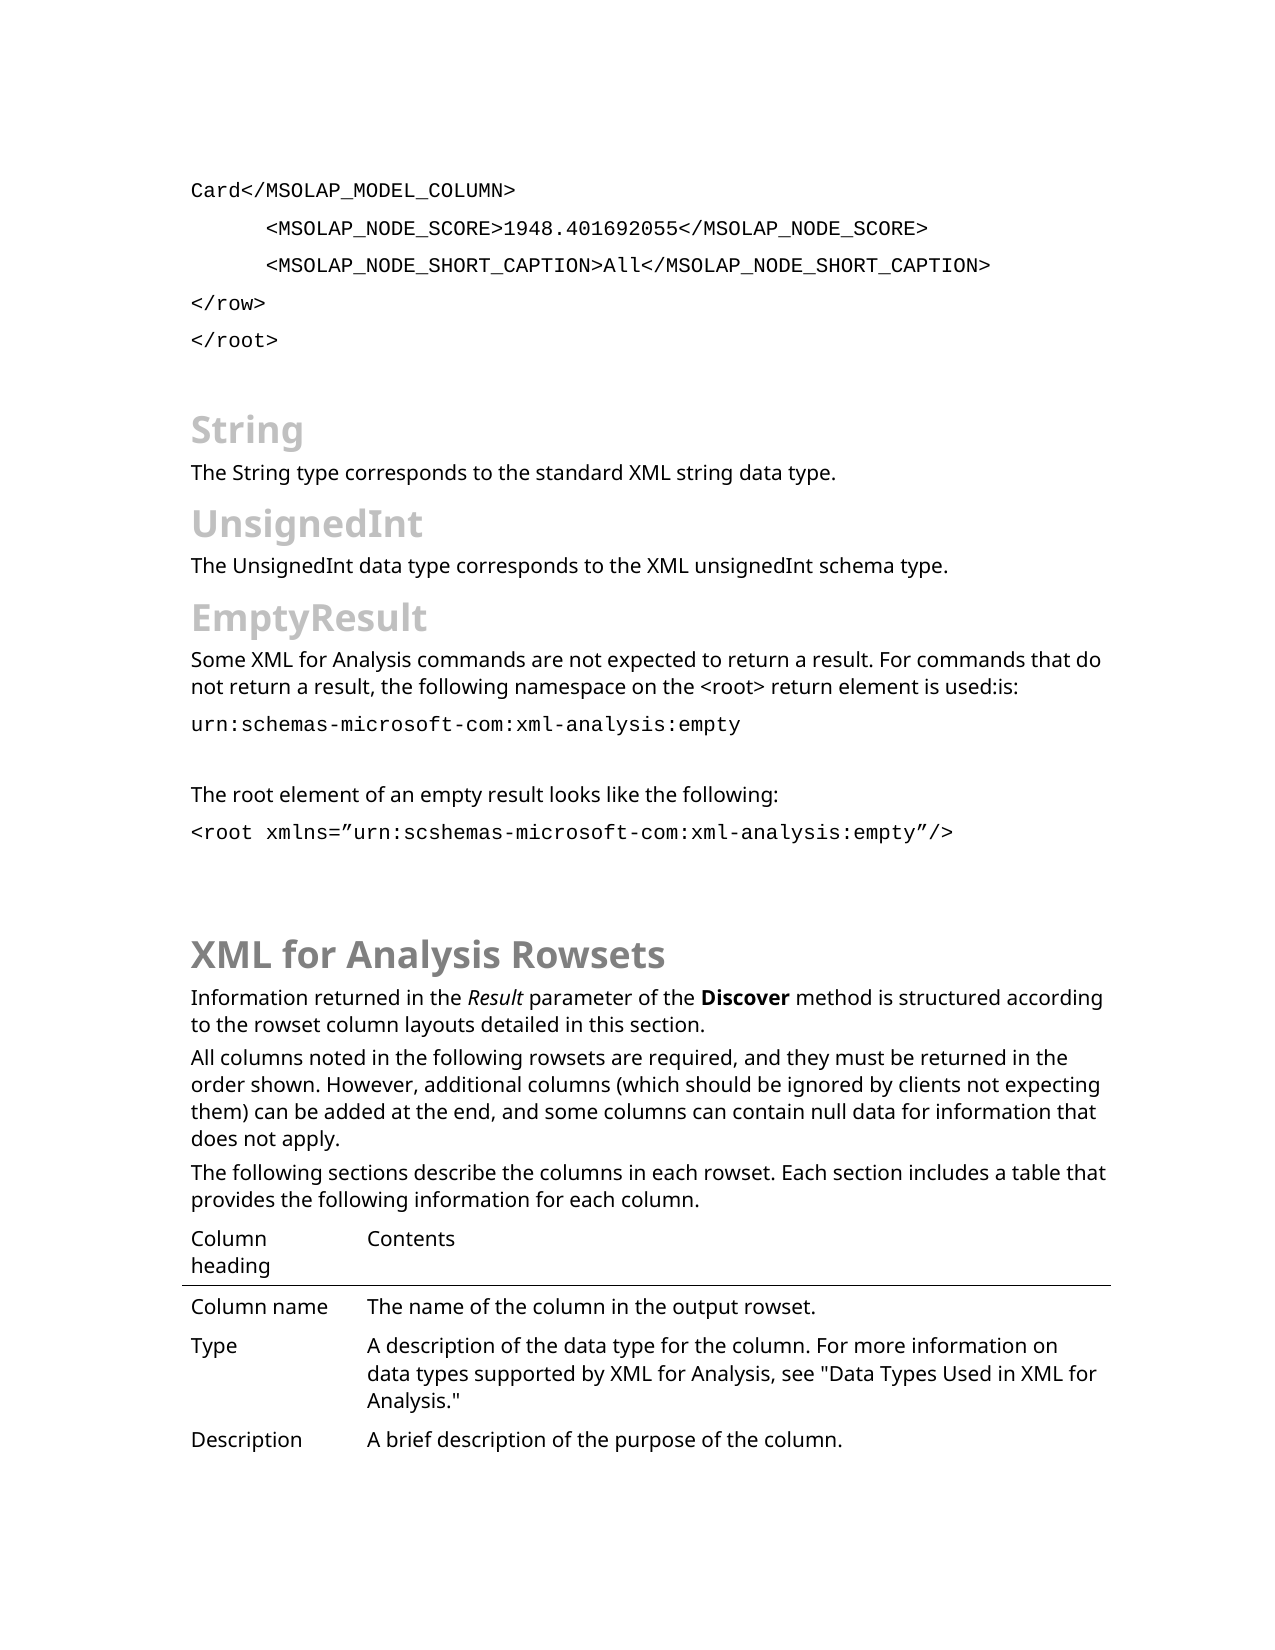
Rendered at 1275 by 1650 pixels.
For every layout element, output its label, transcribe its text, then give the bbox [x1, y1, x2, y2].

subtitle String [191, 410, 1128, 452]
table_cell Description [182, 1420, 358, 1459]
text <MSOLAP_NODE_SCORE>1948.401692055</MSOLAP_NODE_SCORE> [191, 210, 1128, 242]
table_header Column heading [182, 1219, 358, 1285]
text The String type corresponds to the standard XML string data type. [191, 458, 1128, 485]
table_cell Type [182, 1326, 358, 1420]
text </row> [191, 285, 1128, 317]
text <MSOLAP_NODE_SHORT_CAPTION>All</MSOLAP_NODE_SHORT_CAPTION> [191, 248, 1128, 279]
text The UnsignedInt data type corresponds to the XML unsignedInt schema type. [191, 552, 1128, 579]
subtitle UnsignedInt [191, 504, 1128, 546]
table_header Contents [359, 1219, 1111, 1285]
text </root> [191, 323, 1128, 354]
text <root xmlns=”urn:scshemas-microsoft-com:xml-analysis:empty”/> [191, 814, 1128, 846]
subtitle EmptyResult [191, 598, 1128, 639]
text Some XML for Analysis commands are not expected to return a result. For commands that do not return a result, the following namespace on the <root> return element is used:is: [191, 646, 1128, 700]
text The following sections describe the columns in each rowset. Each section includes a table that provides the following information for each column. [191, 1158, 1128, 1212]
table_cell Column name [182, 1286, 358, 1326]
table_cell The name of the column in the output rowset. [359, 1286, 1111, 1326]
table_cell A brief description of the purpose of the column. [359, 1420, 1111, 1459]
text Card</MSOLAP_MODEL_COLUMN> [191, 173, 1128, 204]
text The root element of an empty result looks like the following: [191, 781, 1128, 808]
text All columns noted in the following rowsets are required, and they must be returned in the order shown. However, additional columns (which should be ignored by clients not expecting them) can be added at the end, and some columns can contain null data for information that does not apply. [191, 1044, 1128, 1152]
text urn:schemas-microsoft-com:xml-analysis:empty [191, 706, 1128, 737]
table_cell A description of the data type for the column. For more information on data types supported by XML for Analysis, see "Data Types Used in XML for Analysis." [359, 1326, 1111, 1420]
text Information returned in the Result parameter of the Discover method is structured according to the rowset column layouts detailed in this section. [191, 983, 1128, 1037]
subtitle XML for Analysis Rowsets [191, 935, 1128, 977]
